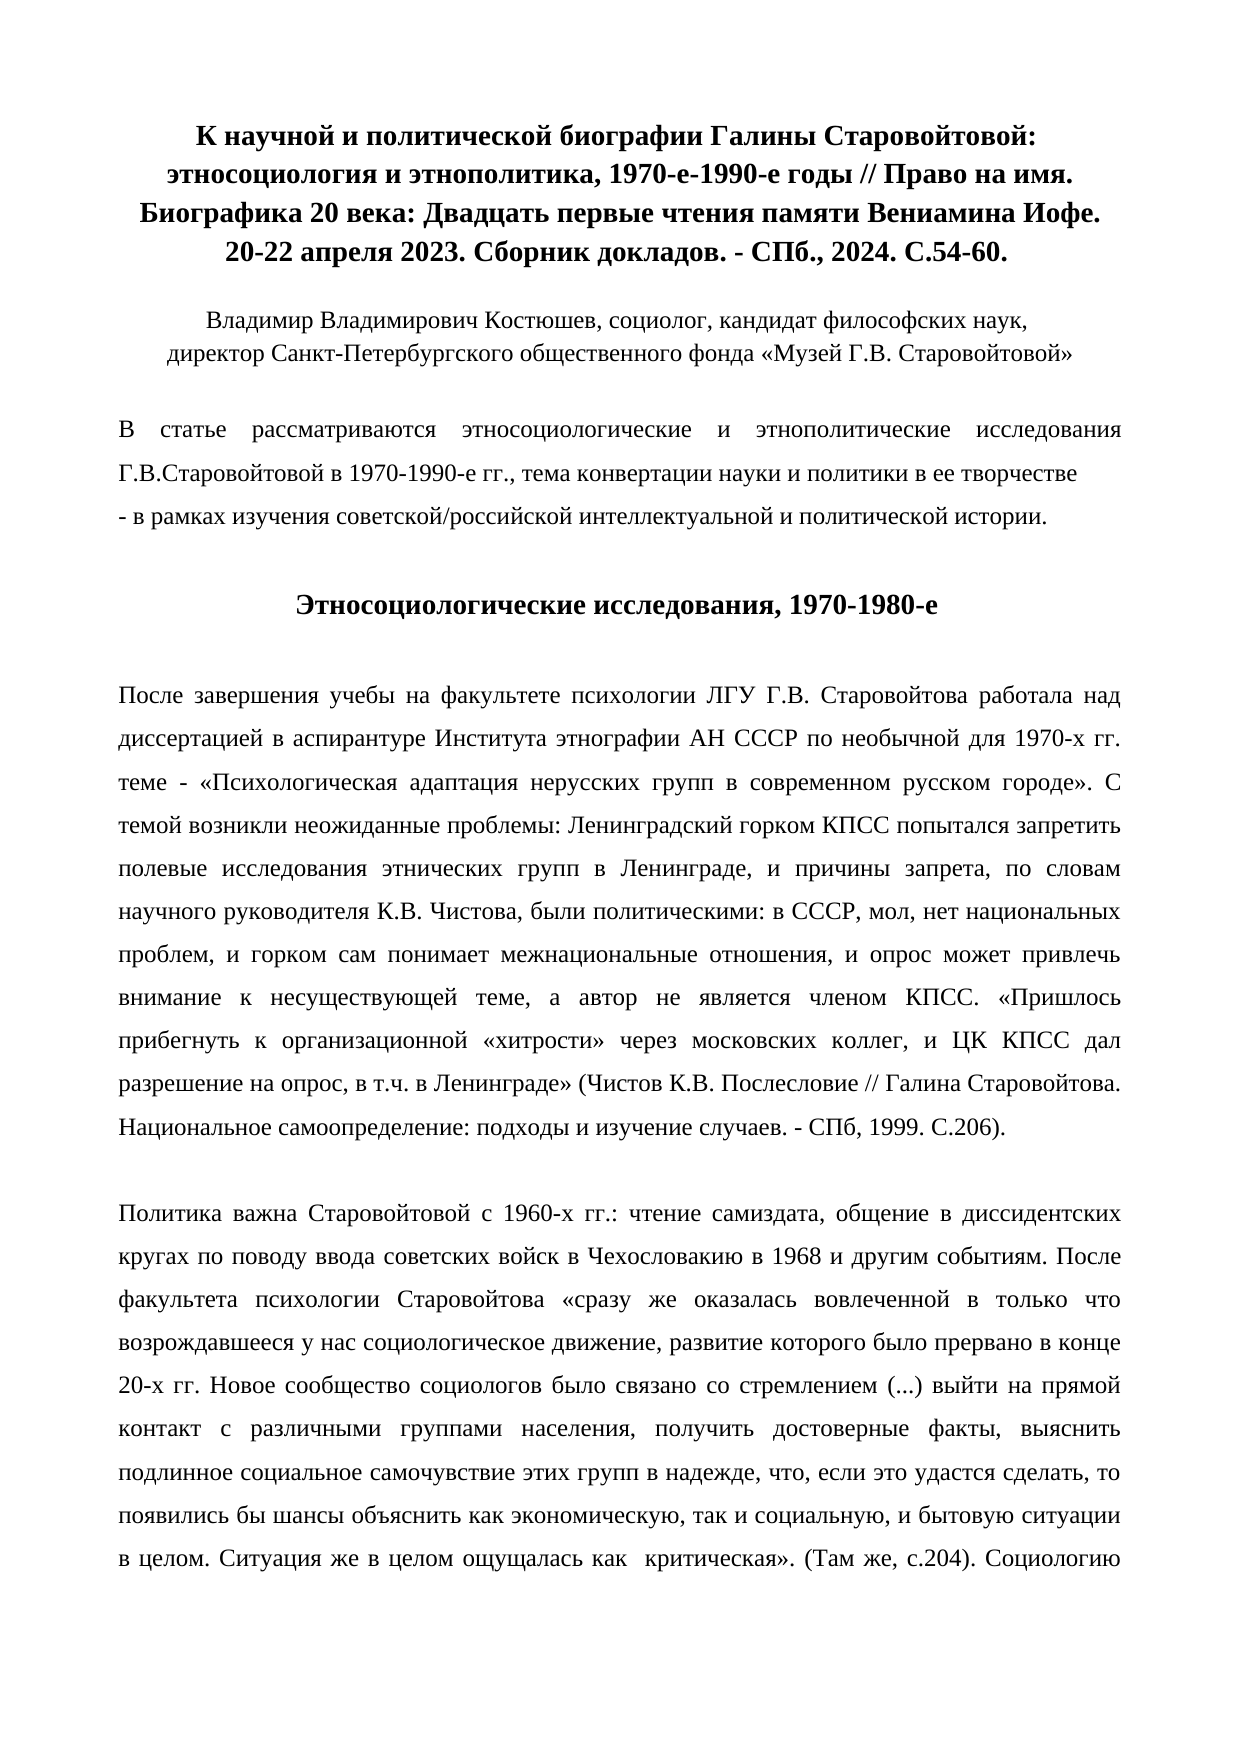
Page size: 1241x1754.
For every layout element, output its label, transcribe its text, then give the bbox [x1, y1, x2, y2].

text Владимир Владимирович Костюшев, социолог, кандидат философских наук, [118, 305, 1122, 334]
text - в рамках изучения советской/российской интеллектуальной и политической истории. [118, 501, 1122, 529]
text К научной и политической биографии Галины Старовойтовой: [118, 118, 1122, 152]
text директор Санкт-Петербургского общественного фонда «Музей Г.В. Старовойтовой» [118, 338, 1122, 367]
text После завершения учебы на факультете психологии ЛГУ Г.В. Старовойтова работала над диссертацией в аспирантуре Института этнографии АН СССР по необычной для 1970-х гг. теме - «Психологическая адаптация нерусских групп в современном русском городе». С темой возникли неожиданные проблемы: Ленинградский горком КПСС попытался запретить полевые исследования этнических групп в Ленинграде, и причины запрета, по словам научного руководителя К.В. Чистова, были политическими: в СССР, мол, нет национальных проблем, и горком сам понимает межнациональные отношения, и опрос может привлечь внимание к несуществующей теме, а автор не является членом КПСС. «Пришлось прибегнуть к организационной «хитрости» через московских коллег, и ЦК КПСС дал разрешение на опрос, в т.ч. в Ленинграде» (Чистов К.В. Послесловие // Галина Старовойтова. Национальное самоопределение: подходы и изучение случаев. - СПб, 1999. С.206). [118, 680, 1122, 1140]
text Этносоциологические исследования, 1970-1980-е [118, 587, 1122, 621]
text этносоциология и этнополитика, 1970-е-1990-е годы // Право на имя. Биографика 20 века: Двадцать первые чтения памяти Вениамина Иофе. 20-22 апреля 2023. Сборник докладов. - СПб., 2024. С.54-60. [118, 157, 1122, 267]
text Политика важна Старовойтовой с 1960-х гг.: чтение самиздата, общение в диссидентских кругах по поводу ввода советских войск в Чехословакию в 1968 и другим событиям. После факультета психологии Старовойтова «сразу же оказалась вовлеченной в только что возрождавшееся у нас социологическое движение, развитие которого было прервано в конце 20-х гг. Новое сообщество социологов было связано со стремлением (...) выйти на прямой контакт с различными группами населения, получить достоверные факты, выяснить подлинное социальное самочувствие этих групп в надежде, что, если это удастся сделать, то появились бы шансы объяснить как экономическую, так и социальную, и бытовую ситуации в целом. Ситуация же в целом ощущалась как критическая». (Там же, с.204). Социологию [118, 1198, 1122, 1572]
text В статье рассматриваются этносоциологические и этнополитические исследования Г.В.Старовойтовой в 1970-1990-е гг., тема конвертации науки и политики в ее творчестве [118, 414, 1122, 486]
